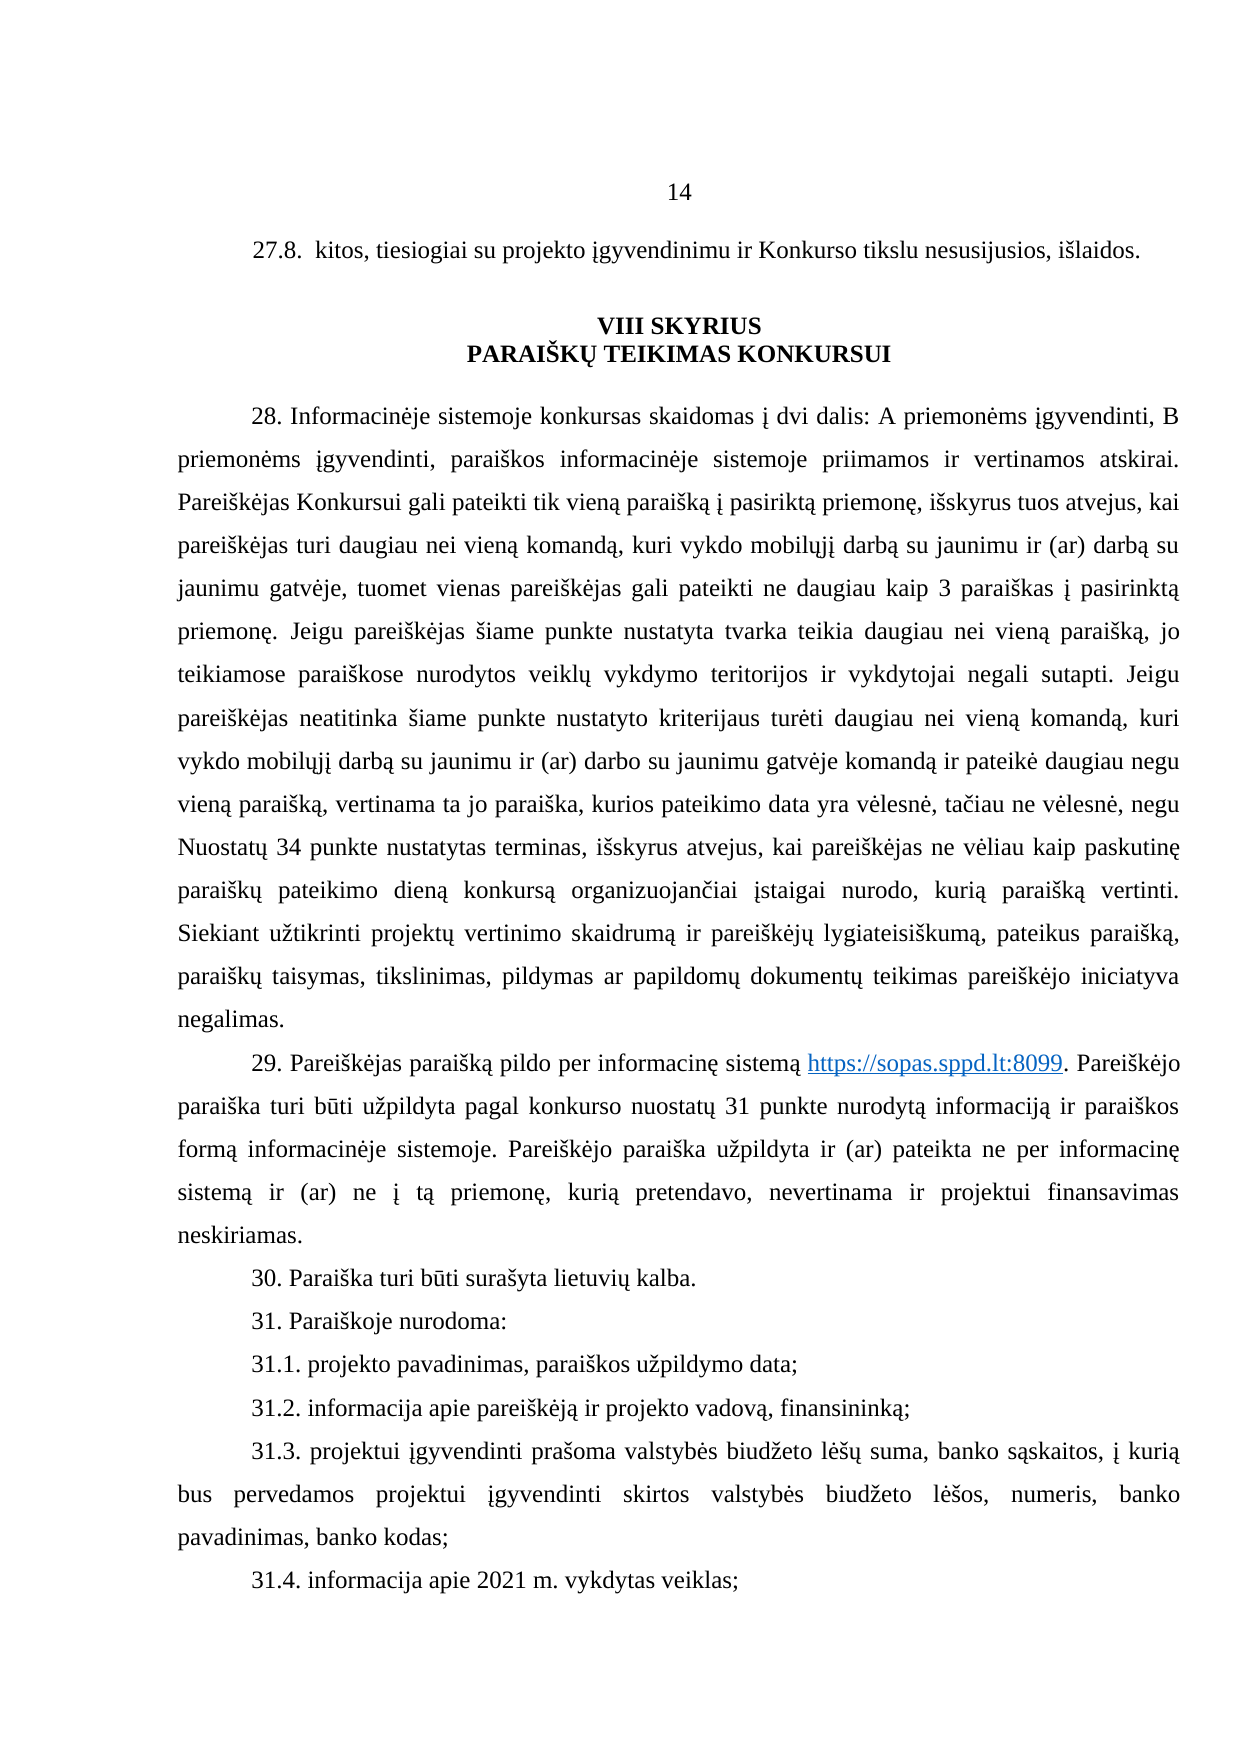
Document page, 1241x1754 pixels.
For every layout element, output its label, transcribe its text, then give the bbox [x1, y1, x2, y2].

text 31.2. informacija apie pareiškėją ir projekto vadovą, finansininką; [177, 1393, 1181, 1421]
text 28. Informacinėje sistemoje konkursas skaidomas į dvi dalis: A priemonėms įgyvendinti, B priemonėms įgyvendinti, paraiškos informacinėje sistemoje priimamos ir vertinamos atskirai. Pareiškėjas Konkursui gali pateikti tik vieną paraišką į pasiriktą priemonę, išskyrus tuos atvejus, kai pareiškėjas turi daugiau nei vieną komandą, kuri vykdo mobilųjį darbą su jaunimu ir (ar) darbą su jaunimu gatvėje, tuomet vienas pareiškėjas gali pateikti ne daugiau kaip 3 paraiškas į pasirinktą priemonę. Jeigu pareiškėjas šiame punkte nustatyta tvarka teikia daugiau nei vieną paraišką, jo teikiamose paraiškose nurodytos veiklų vykdymo teritorijos ir vykdytojai negali sutapti. Jeigu pareiškėjas neatitinka šiame punkte nustatyto kriterijaus turėti daugiau nei vieną komandą, kuri vykdo mobilųjį darbą su jaunimu ir (ar) darbo su jaunimu gatvėje komandą ir pateikė daugiau negu vieną paraišką, vertinama ta jo paraiška, kurios pateikimo data yra vėlesnė, tačiau ne vėlesnė, negu Nuostatų 34 punkte nustatytas terminas, išskyrus atvejus, kai pareiškėjas ne vėliau kaip paskutinę paraiškų pateikimo dieną konkursą organizuojančiai įstaigai nurodo, kurią paraišką vertinti. Siekiant užtikrinti projektų vertinimo skaidrumą ir pareiškėjų lygiateisiškumą, pateikus paraišką, paraiškų taisymas, tikslinimas, pildymas ar papildomų dokumentų teikimas pareiškėjo iniciatyva negalimas. [177, 401, 1181, 1033]
text 30. Paraiška turi būti surašyta lietuvių kalba. [177, 1263, 1181, 1292]
text 29. Pareiškėjas paraišką pildo per informacinę sistemą https://sopas.sppd.lt:8099. Pareiškėjo paraiška turi būti užpildyta pagal konkurso nuostatų 31 punkte nurodytą informaciją ir paraiškos formą informacinėje sistemoje. Pareiškėjo paraiška užpildyta ir (ar) pateikta ne per informacinę sistemą ir (ar) ne į tą priemonę, kurią pretendavo, nevertinama ir projektui finansavimas neskiriamas. [177, 1048, 1181, 1249]
text 31. Paraiškoje nurodoma: [177, 1306, 1181, 1335]
text VIII SKYRIUS [177, 311, 1181, 339]
text 31.1. projekto pavadinimas, paraiškos užpildymo data; [177, 1349, 1181, 1378]
text 31.3. projektui įgyvendinti prašoma valstybės biudžeto lėšų suma, banko sąskaitos, į kurią bus pervedamos projektui įgyvendinti skirtos valstybės biudžeto lėšos, numeris, banko pavadinimas, banko kodas; [177, 1436, 1181, 1551]
text 31.4. informacija apie 2021 m. vykdytas veiklas; [177, 1565, 1181, 1594]
text 27.8. kitos, tiesiogiai su projekto įgyvendinimu ir Konkurso tikslu nesusijusios, išlaidos. [177, 235, 1181, 263]
text PARAIŠKŲ TEIKIMAS KONKURSUI [177, 339, 1181, 368]
